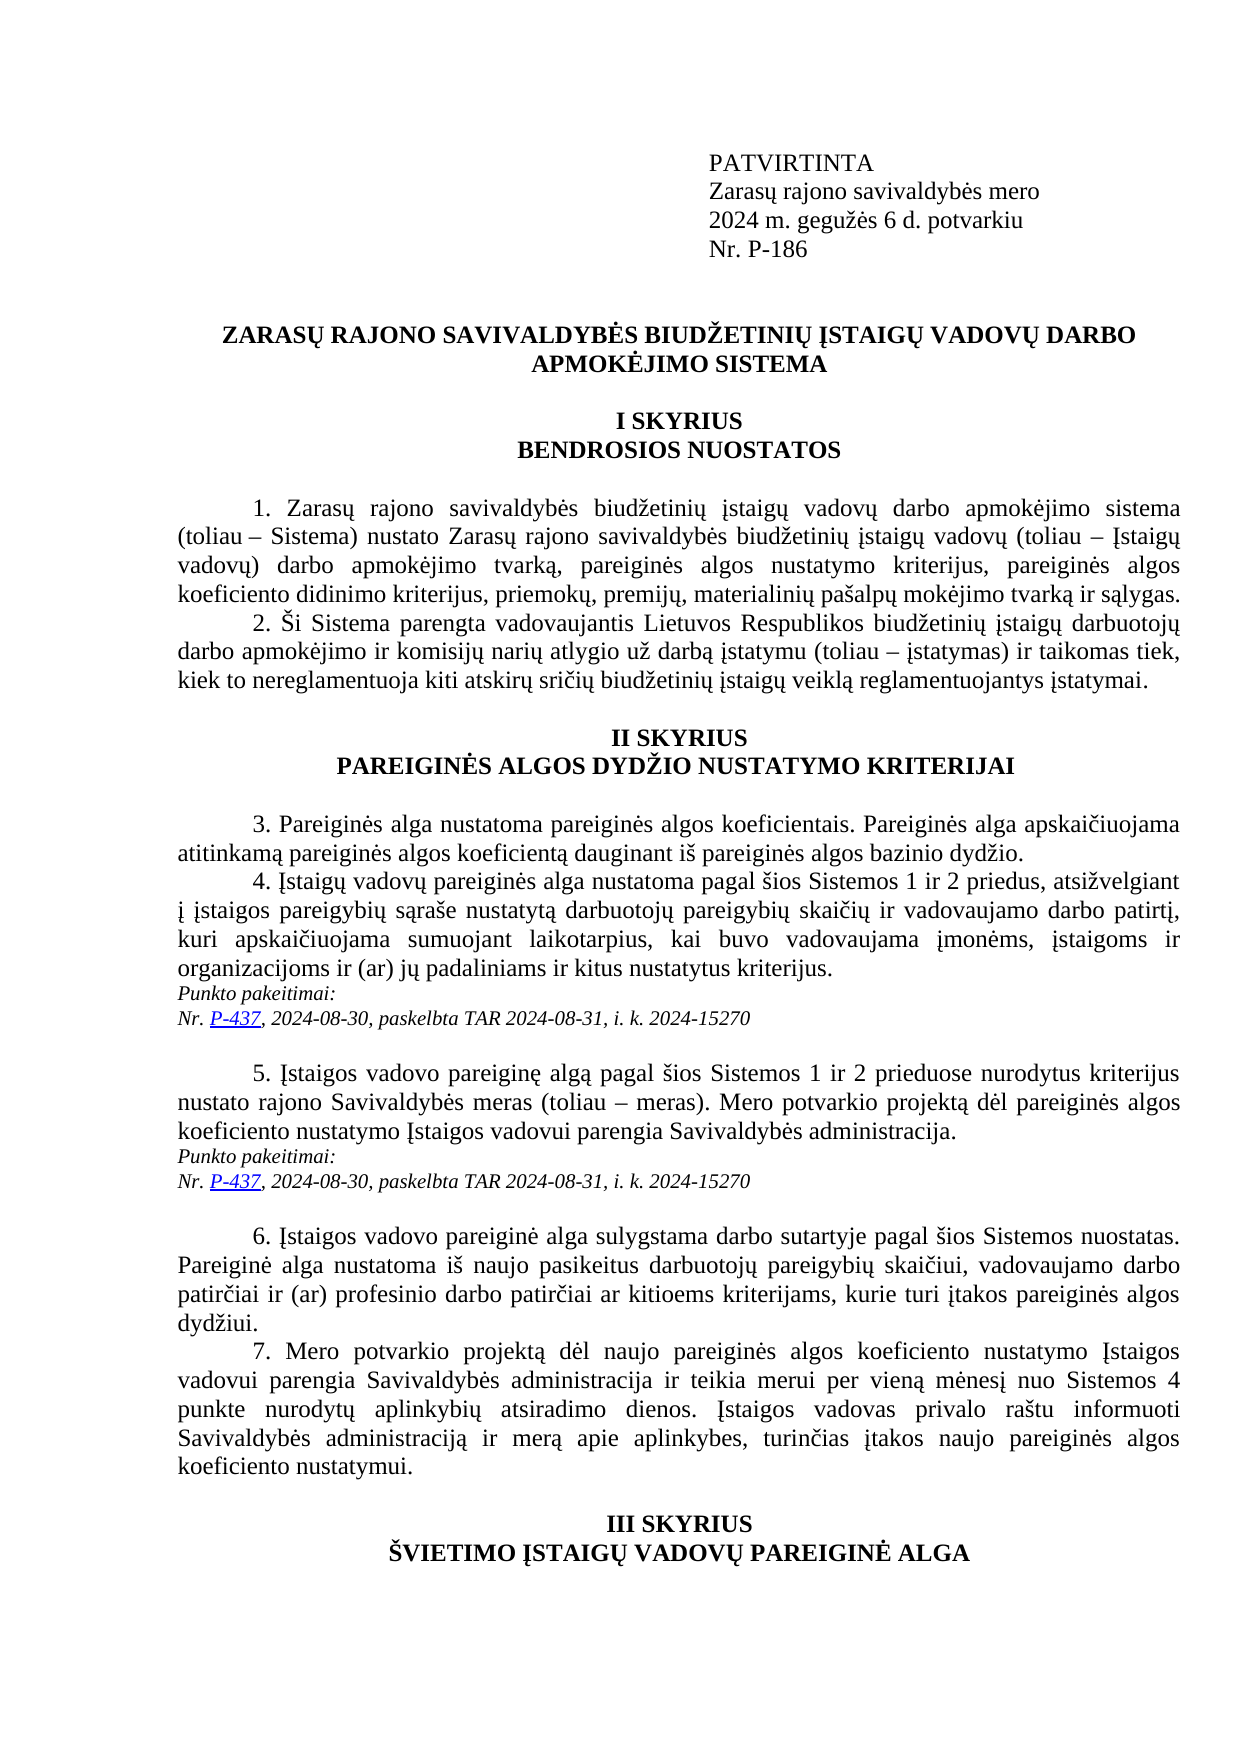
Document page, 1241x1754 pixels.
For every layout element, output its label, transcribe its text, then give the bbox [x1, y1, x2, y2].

text Zarasų rajono savivaldybės mero [702, 176, 1181, 205]
text BENDROSIOS NUOSTATOS [177, 435, 1181, 464]
text I SKYRIUS [177, 406, 1181, 435]
text 4. Įstaigų vadovų pareiginės alga nustatoma pagal šios Sistemos 1 ir 2 priedus, atsižvelgiant į įstaigos pareigybių sąraše nustatytą darbuotojų pareigybių skaičių ir vadovaujamo darbo patirtį, kuri apskaičiuojama sumuojant laikotarpius, kai buvo vadovaujama įmonėms, įstaigoms ir organizacijoms ir (ar) jų padaliniams ir kitus nustatytus kriterijus. [177, 866, 1181, 981]
text II SKYRIUS [177, 723, 1181, 751]
text 1. Zarasų rajono savivaldybės biudžetinių įstaigų vadovų darbo apmokėjimo sistema (toliau – Sistema) nustato Zarasų rajono savivaldybės biudžetinių įstaigų vadovų (toliau – Įstaigų vadovų) darbo apmokėjimo tvarką, pareiginės algos nustatymo kriterijus, pareiginės algos koeficiento didinimo kriterijus, priemokų, premijų, materialinių pašalpų mokėjimo tvarką ir sąlygas. [177, 493, 1181, 608]
text Nr. P-186 [702, 234, 1181, 263]
text 2024 m. gegužės 6 d. potvarkiu [702, 205, 1181, 234]
text PATVIRTINTA [702, 148, 1181, 176]
text 6. Įstaigos vadovo pareiginė alga sulygstama darbo sutartyje pagal šios Sistemos nuostatas. Pareiginė alga nustatoma iš naujo pasikeitus darbuotojų pareigybių skaičiui, vadovaujamo darbo patirčiai ir (ar) profesinio darbo patirčiai ar kitioems kriterijams, kurie turi įtakos pareiginės algos dydžiui. [177, 1221, 1181, 1336]
text 3. Pareiginės alga nustatoma pareiginės algos koeficientais. Pareiginės alga apskaičiuojama atitinkamą pareiginės algos koeficientą dauginant iš pareiginės algos bazinio dydžio. [177, 809, 1181, 866]
text III SKYRIUS [177, 1509, 1181, 1538]
text 7. Mero potvarkio projektą dėl naujo pareiginės algos koeficiento nustatymo Įstaigos vadovui parengia Savivaldybės administracija ir teikia merui per vieną mėnesį nuo Sistemos 4 punkte nurodytų aplinkybių atsiradimo dienos. Įstaigos vadovas privalo raštu informuoti Savivaldybės administraciją ir merą apie aplinkybes, turinčias įtakos naujo pareiginės algos koeficiento nustatymui. [177, 1336, 1181, 1480]
text Nr. P-437, 2024-08-30, paskelbta TAR 2024-08-31, i. k. 2024-15270 [177, 1168, 1181, 1193]
text ZARASŲ RAJONO SAVIVALDYBĖS BIUDŽETINIŲ ĮSTAIGŲ VADOVŲ DARBO APMOKĖJIMO SISTEMA [177, 320, 1181, 378]
text Punkto pakeitimai: [177, 1144, 1181, 1168]
text 2. Ši Sistema parengta vadovaujantis Lietuvos Respublikos biudžetinių įstaigų darbuotojų darbo apmokėjimo ir komisijų narių atlygio už darbą įstatymu (toliau – įstatymas) ir taikomas tiek, kiek to nereglamentuoja kiti atskirų sričių biudžetinių įstaigų veiklą reglamentuojantys įstatymai. [177, 608, 1181, 694]
text 5. Įstaigos vadovo pareiginę algą pagal šios Sistemos 1 ir 2 prieduose nurodytus kriterijus nustato rajono Savivaldybės meras (toliau – meras). Mero potvarkio projektą dėl pareiginės algos koeficiento nustatymo Įstaigos vadovui parengia Savivaldybės administracija. [177, 1058, 1181, 1144]
text ŠVIETIMO ĮSTAIGŲ VADOVŲ PAREIGINĖ ALGA [177, 1538, 1181, 1566]
text Punkto pakeitimai: [177, 981, 1181, 1005]
text PAREIGINĖS ALGOS DYDŽIO NUSTATYMO KRITERIJAI [177, 751, 1181, 780]
text Nr. P-437, 2024-08-30, paskelbta TAR 2024-08-31, i. k. 2024-15270 [177, 1005, 1181, 1029]
